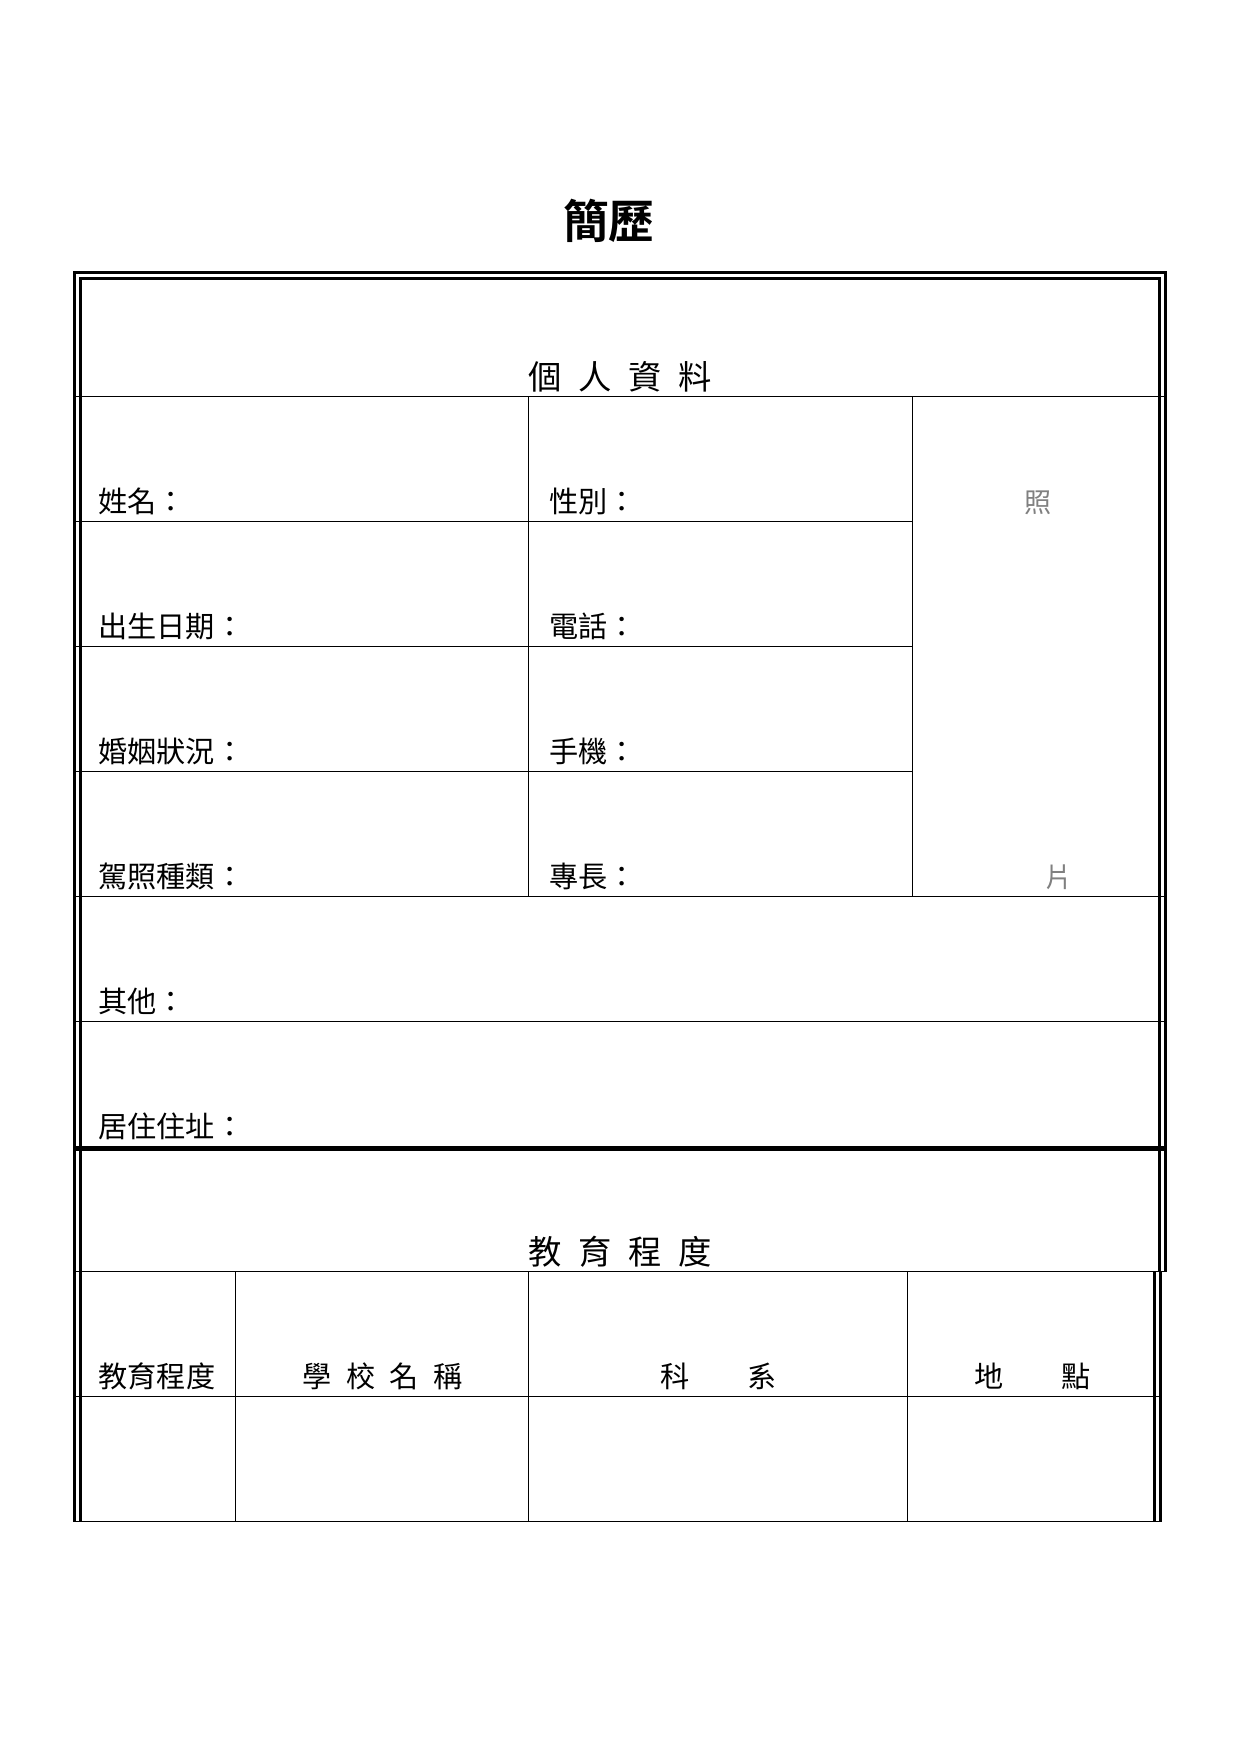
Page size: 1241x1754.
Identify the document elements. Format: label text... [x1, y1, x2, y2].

table_header 個 人 資 料 [78, 274, 1162, 396]
table_cell [236, 1397, 528, 1521]
table_cell 手機： [529, 647, 912, 771]
table_cell 姓名： [82, 397, 528, 521]
table_cell 婚姻狀況： [82, 647, 528, 771]
table_cell 其他： [82, 897, 1158, 1021]
table_cell [908, 1397, 1153, 1521]
table_cell 居住住址： [82, 1022, 1158, 1146]
table_cell [529, 1397, 907, 1521]
text 簡歷 [59, 146, 1181, 271]
table_cell 科 系 [529, 1272, 907, 1396]
table_cell 出生日期： [82, 522, 528, 646]
table_cell [82, 1397, 235, 1521]
table_cell 性別： [529, 397, 912, 521]
table_cell 教育程度 [82, 1272, 235, 1396]
table_cell 駕照種類： [82, 772, 528, 896]
table_cell 地 點 [908, 1272, 1153, 1396]
table_cell 專長： [529, 772, 912, 896]
table_cell 教 育 程 度 [82, 1151, 1158, 1271]
table_cell 電話： [529, 522, 912, 646]
table_cell 學 校 名 稱 [236, 1272, 528, 1396]
table_cell 照 片 [913, 397, 1158, 896]
